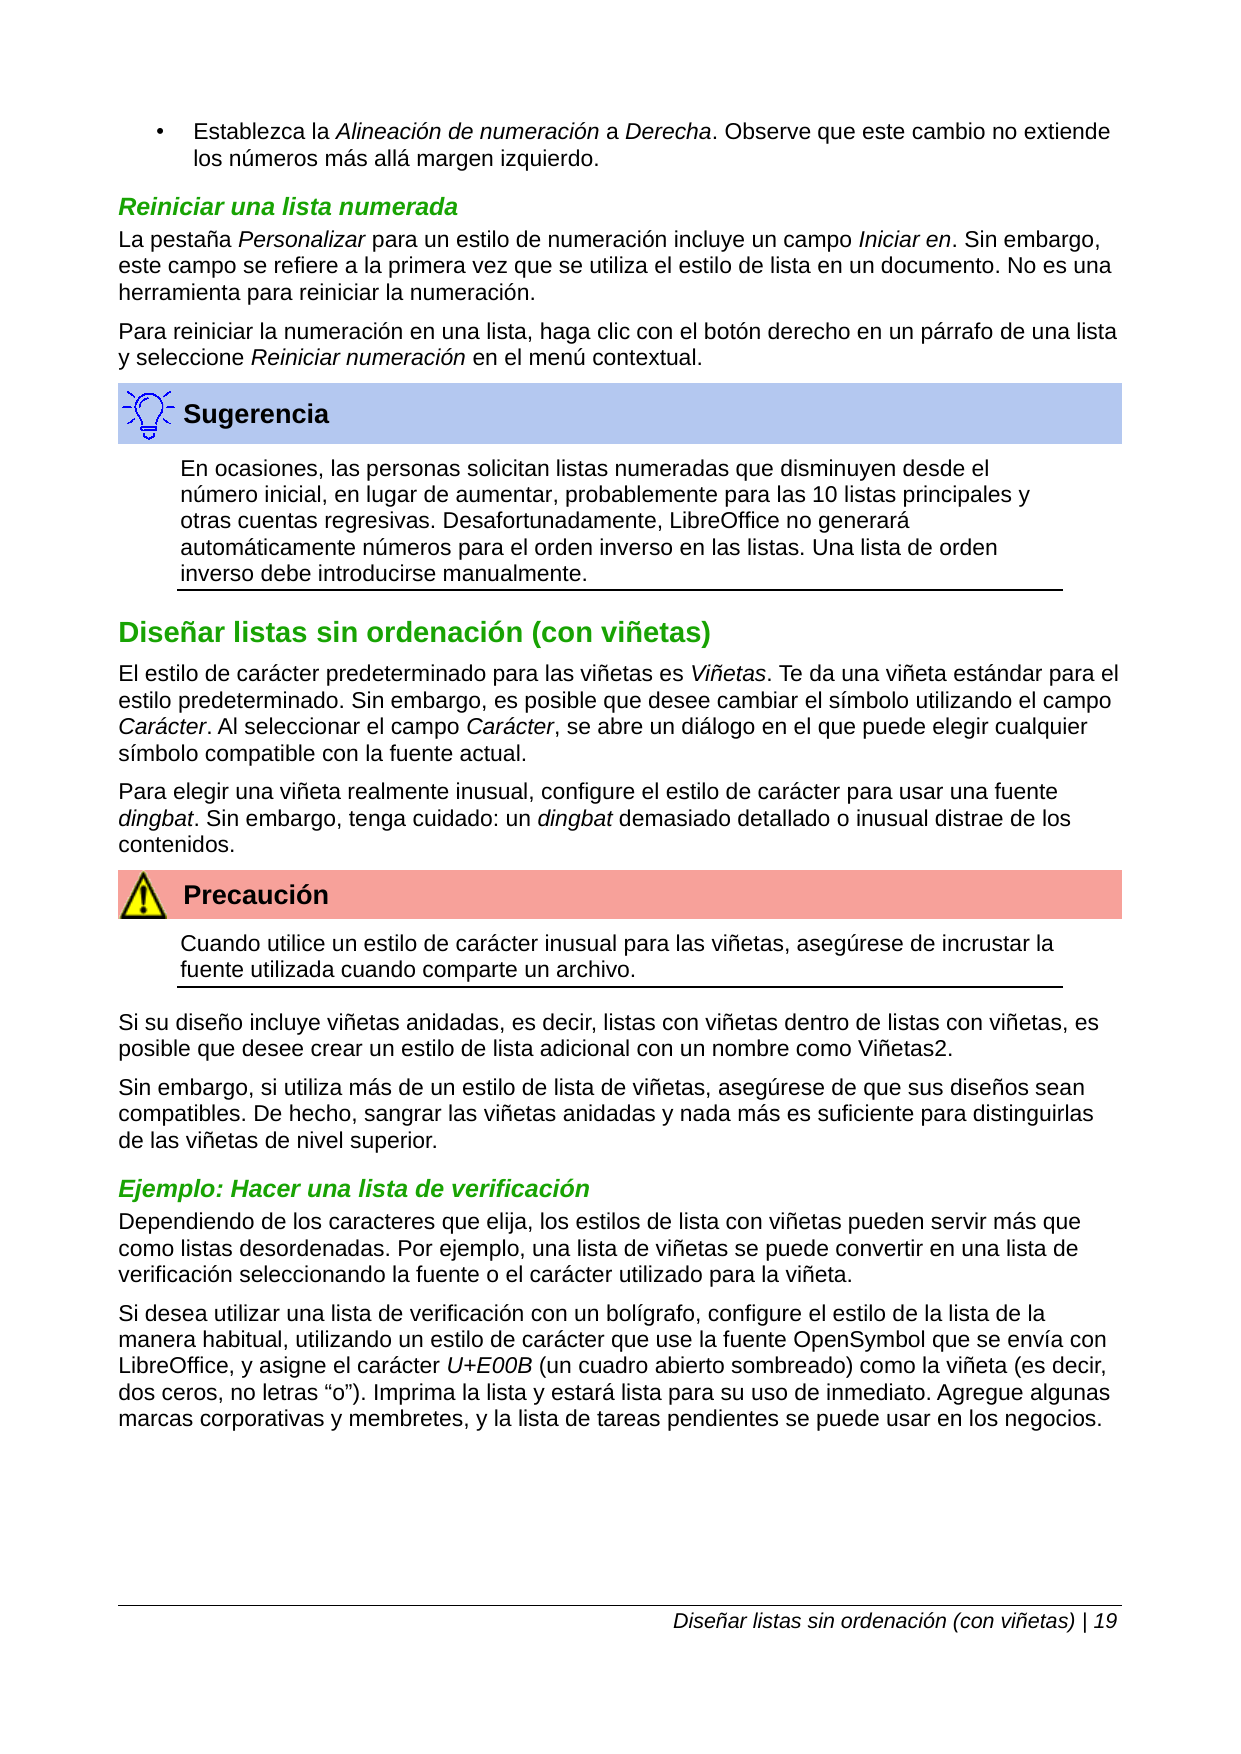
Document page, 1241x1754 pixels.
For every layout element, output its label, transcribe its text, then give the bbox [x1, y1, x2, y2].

text En ocasiones, las personas solicitan listas numeradas que disminuyen desde el número inicial, en lugar de aumentar, probablemente para las 10 listas principales y otras cuentas regresivas. Desafortunadamente, LibreOffice no generará automáticamente números para el orden inverso en las listas. Una lista de orden inverso debe introducirse manualmente. [177, 452, 1063, 589]
text Para elegir una viñeta realmente inusual, configure el estilo de carácter para usar una fuente dingbat. Sin embargo, tenga cuidado: un dingbat demasiado detallado o inusual distrae de los contenidos. [118, 778, 1122, 857]
text Para reiniciar la numeración en una lista, haga clic con el botón derecho en un párrafo de una lista y seleccione Reiniciar numeración en el menú contextual. [118, 318, 1122, 370]
list Establezca la Alineación de numeración a Derecha. Observe que este cambio no extiende los números más allá margen izquierdo. [156, 118, 1122, 171]
text Si su diseño incluye viñetas anidadas, es decir, listas con viñetas dentro de listas con viñetas, es posible que desee crear un estilo de lista adicional con un nombre como Viñetas2. [118, 1009, 1122, 1061]
subtitle Diseñar listas sin ordenación (con viñetas) [118, 615, 1122, 649]
subtitle Reiniciar una lista numerada [118, 191, 1122, 220]
text Si desea utilizar una lista de verificación con un bolígrafo, configure el estilo de la lista de la manera habitual, utilizando un estilo de carácter que use la fuente OpenSymbol que se envía con LibreOffice, y asigne el carácter U+E00B (un cuadro abierto sombreado) como la viñeta (es decir, dos ceros, no letras “o”). Imprima la lista y estará lista para su uso de inmediato. Agregue algunas marcas corporativas y membretes, y la lista de tareas pendientes se puede usar en los negocios. [118, 1300, 1122, 1432]
subtitle Ejemplo: Hacer una lista de verificación [118, 1173, 1122, 1202]
subtitle Sugerencia [179, 383, 1122, 444]
text El estilo de carácter predeterminado para las viñetas es Viñetas. Te da una viñeta estándar para el estilo predeterminado. Sin embargo, es posible que desee cambiar el símbolo utilizando el campo Carácter. Al seleccionar el campo Carácter, se abre un diálogo en el que puede elegir cualquier símbolo compatible con la fuente actual. [118, 660, 1122, 766]
text Cuando utilice un estilo de carácter inusual para las viñetas, asegúrese de incrustar la fuente utilizada cuando comparte un archivo. [177, 927, 1063, 986]
picture [119, 870, 167, 919]
subtitle Precaución [167, 870, 1122, 919]
picture [119, 383, 179, 444]
text Dependiendo de los caracteres que elija, los estilos de lista con viñetas pueden servir más que como listas desordenadas. Por ejemplo, una lista de viñetas se puede convertir en una lista de verificación seleccionando la fuente o el carácter utilizado para la viñeta. [118, 1208, 1122, 1287]
text Sin embargo, si utiliza más de un estilo de lista de viñetas, asegúrese de que sus diseños sean compatibles. De hecho, sangrar las viñetas anidadas y nada más es suficiente para distinguirlas de las viñetas de nivel superior. [118, 1074, 1122, 1153]
text La pestaña Personalizar para un estilo de numeración incluye un campo Iniciar en. Sin embargo, este campo se refiere a la primera vez que se utiliza el estilo de lista en un documento. No es una herramienta para reiniciar la numeración. [118, 226, 1122, 305]
